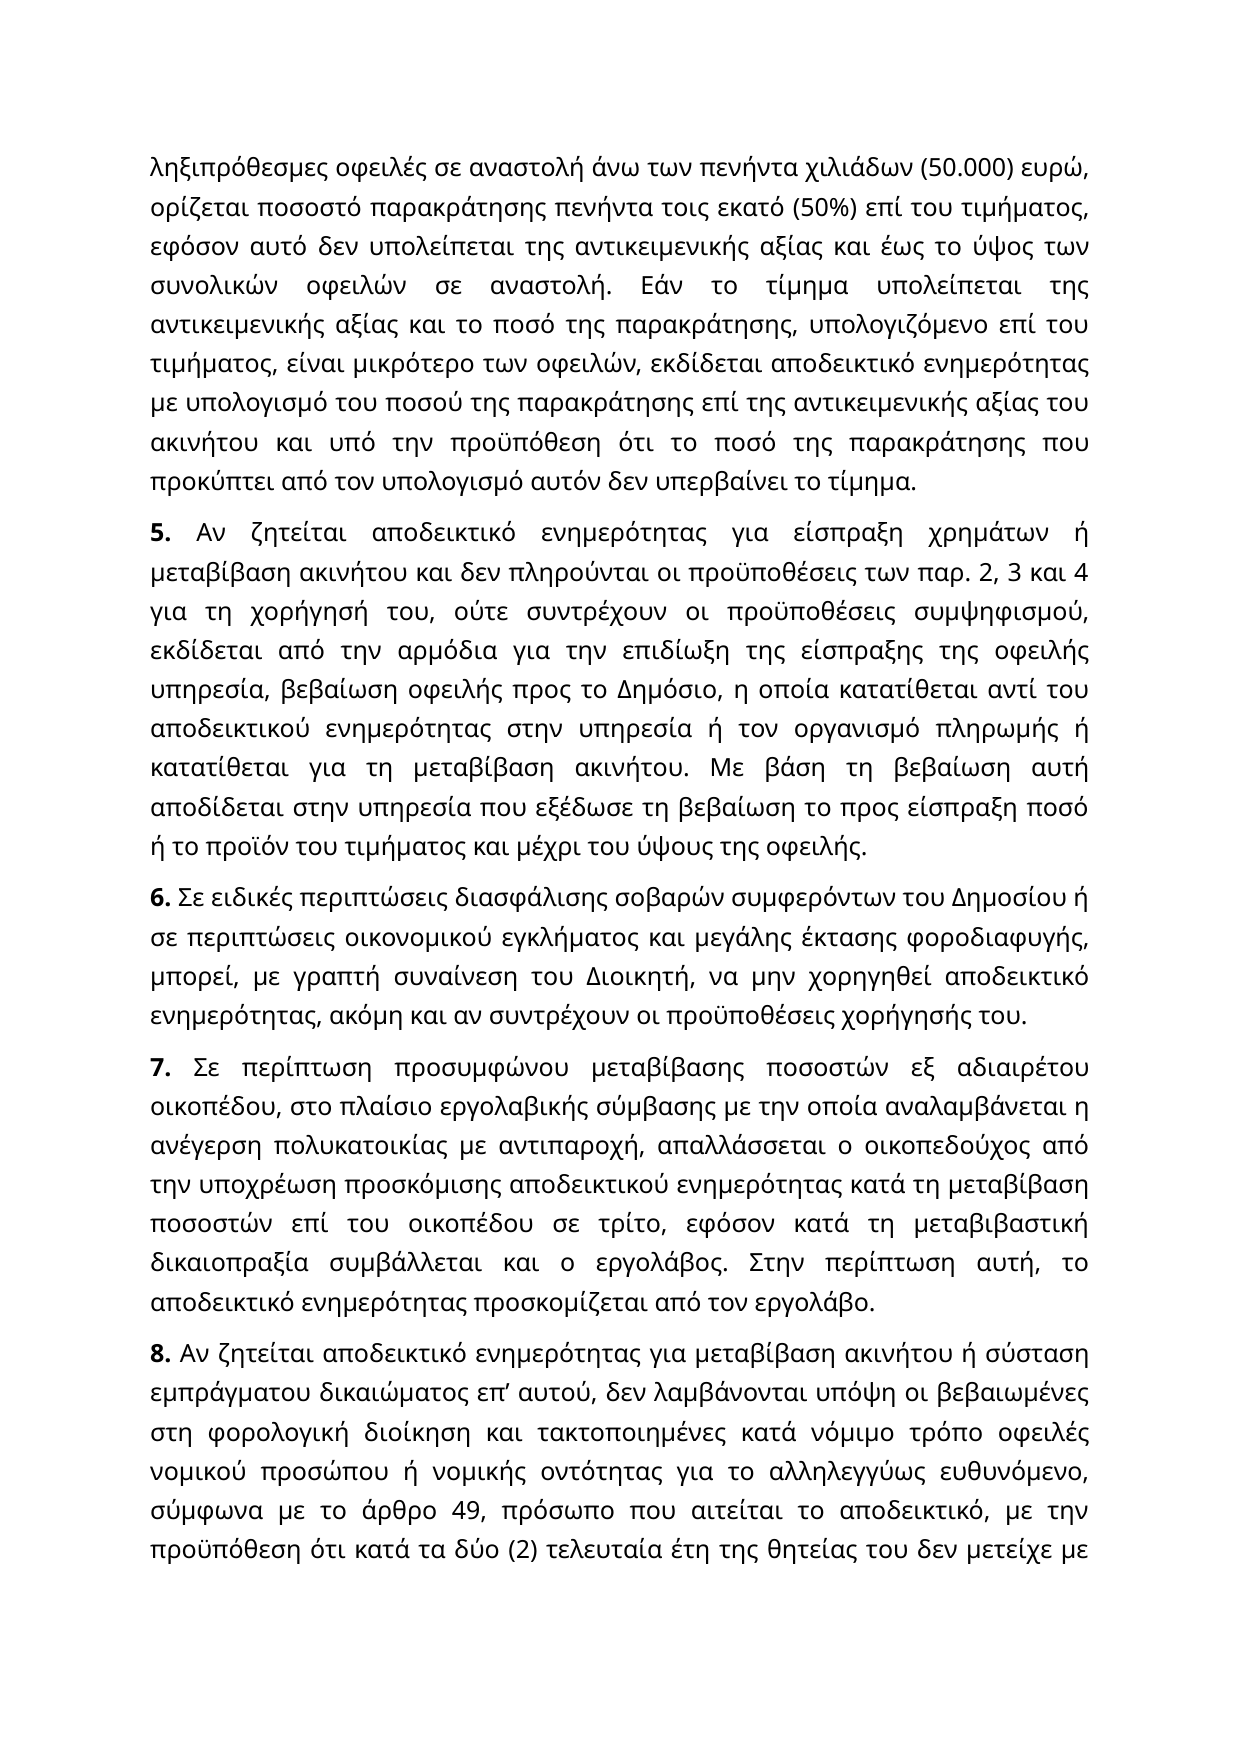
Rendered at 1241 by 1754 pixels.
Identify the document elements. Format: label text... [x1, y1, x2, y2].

text 7. Σε περίπτωση προσυμφώνου μεταβίβασης ποσοστών εξ αδιαιρέτου οικοπέδου, στο πλαίσιο εργολαβικής σύμβασης με την οποία αναλαμβάνεται η ανέγερση πολυκατοικίας με αντιπαροχή, απαλλάσσεται ο οικοπεδούχος από την υποχρέωση προσκόμισης αποδεικτικού ενημερότητας κατά τη μεταβίβαση ποσοστών επί του οικοπέδου σε τρίτο, εφόσον κατά τη μεταβιβαστική δικαιοπραξία συμβάλλεται και ο εργολάβος. Στην περίπτωση αυτή, το αποδεικτικό ενημερότητας προσκομίζεται από τον εργολάβο. [150, 1049, 1090, 1318]
text ληξιπρόθεσμες οφειλές σε αναστολή άνω των πενήντα χιλιάδων (50.000) ευρώ, ορίζεται ποσοστό παρακράτησης πενήντα τοις εκατό (50%) επί του τιμήματος, εφόσον αυτό δεν υπολείπεται της αντικειμενικής αξίας και έως το ύψος των συνολικών οφειλών σε αναστολή. Εάν το τίμημα υπολείπεται της αντικειμενικής αξίας και το ποσό της παρακράτησης, υπολογιζόμενο επί του τιμήματος, είναι μικρότερο των οφειλών, εκδίδεται αποδεικτικό ενημερότητας με υπολογισμό του ποσού της παρακράτησης επί της αντικειμενικής αξίας του ακινήτου και υπό την προϋπόθεση ότι το ποσό της παρακράτησης που προκύπτει από τον υπολογισμό αυτόν δεν υπερβαίνει το τίμημα. [150, 150, 1090, 497]
text 5. Αν ζητείται αποδεικτικό ενημερότητας για είσπραξη χρημάτων ή μεταβίβαση ακινήτου και δεν πληρούνται οι προϋποθέσεις των παρ. 2, 3 και 4 για τη χορήγησή του, ούτε συντρέχουν οι προϋποθέσεις συμψηφισμού, εκδίδεται από την αρμόδια για την επιδίωξη της είσπραξης της οφειλής υπηρεσία, βεβαίωση οφειλής προς το Δημόσιο, η οποία κατατίθεται αντί του αποδεικτικού ενημερότητας στην υπηρεσία ή τον οργανισμό πληρωμής ή κατατίθεται για τη μεταβίβαση ακινήτου. Με βάση τη βεβαίωση αυτή αποδίδεται στην υπηρεσία που εξέδωσε τη βεβαίωση το προς είσπραξη ποσό ή το προϊόν του τιμήματος και μέχρι του ύψους της οφειλής. [150, 515, 1090, 862]
text 8. Αν ζητείται αποδεικτικό ενημερότητας για μεταβίβαση ακινήτου ή σύσταση εμπράγματου δικαιώματος επ’ αυτού, δεν λαμβάνονται υπόψη οι βεβαιωμένες στη φορολογική διοίκηση και τακτοποιημένες κατά νόμιμο τρόπο οφειλές νομικού προσώπου ή νομικής οντότητας για το αλληλεγγύως ευθυνόμενο, σύμφωνα με το άρθρο 49, πρόσωπο που αιτείται το αποδεικτικό, με την προϋπόθεση ότι κατά τα δύο (2) τελευταία έτη της θητείας του δεν μετείχε με [150, 1336, 1090, 1566]
text 6. Σε ειδικές περιπτώσεις διασφάλισης σοβαρών συμφερόντων του Δημοσίου ή σε περιπτώσεις οικονομικού εγκλήματος και μεγάλης έκτασης φοροδιαφυγής, μπορεί, με γραπτή συναίνεση του Διοικητή, να μην χορηγηθεί αποδεικτικό ενημερότητας, ακόμη και αν συντρέχουν οι προϋποθέσεις χορήγησής του. [150, 880, 1090, 1032]
